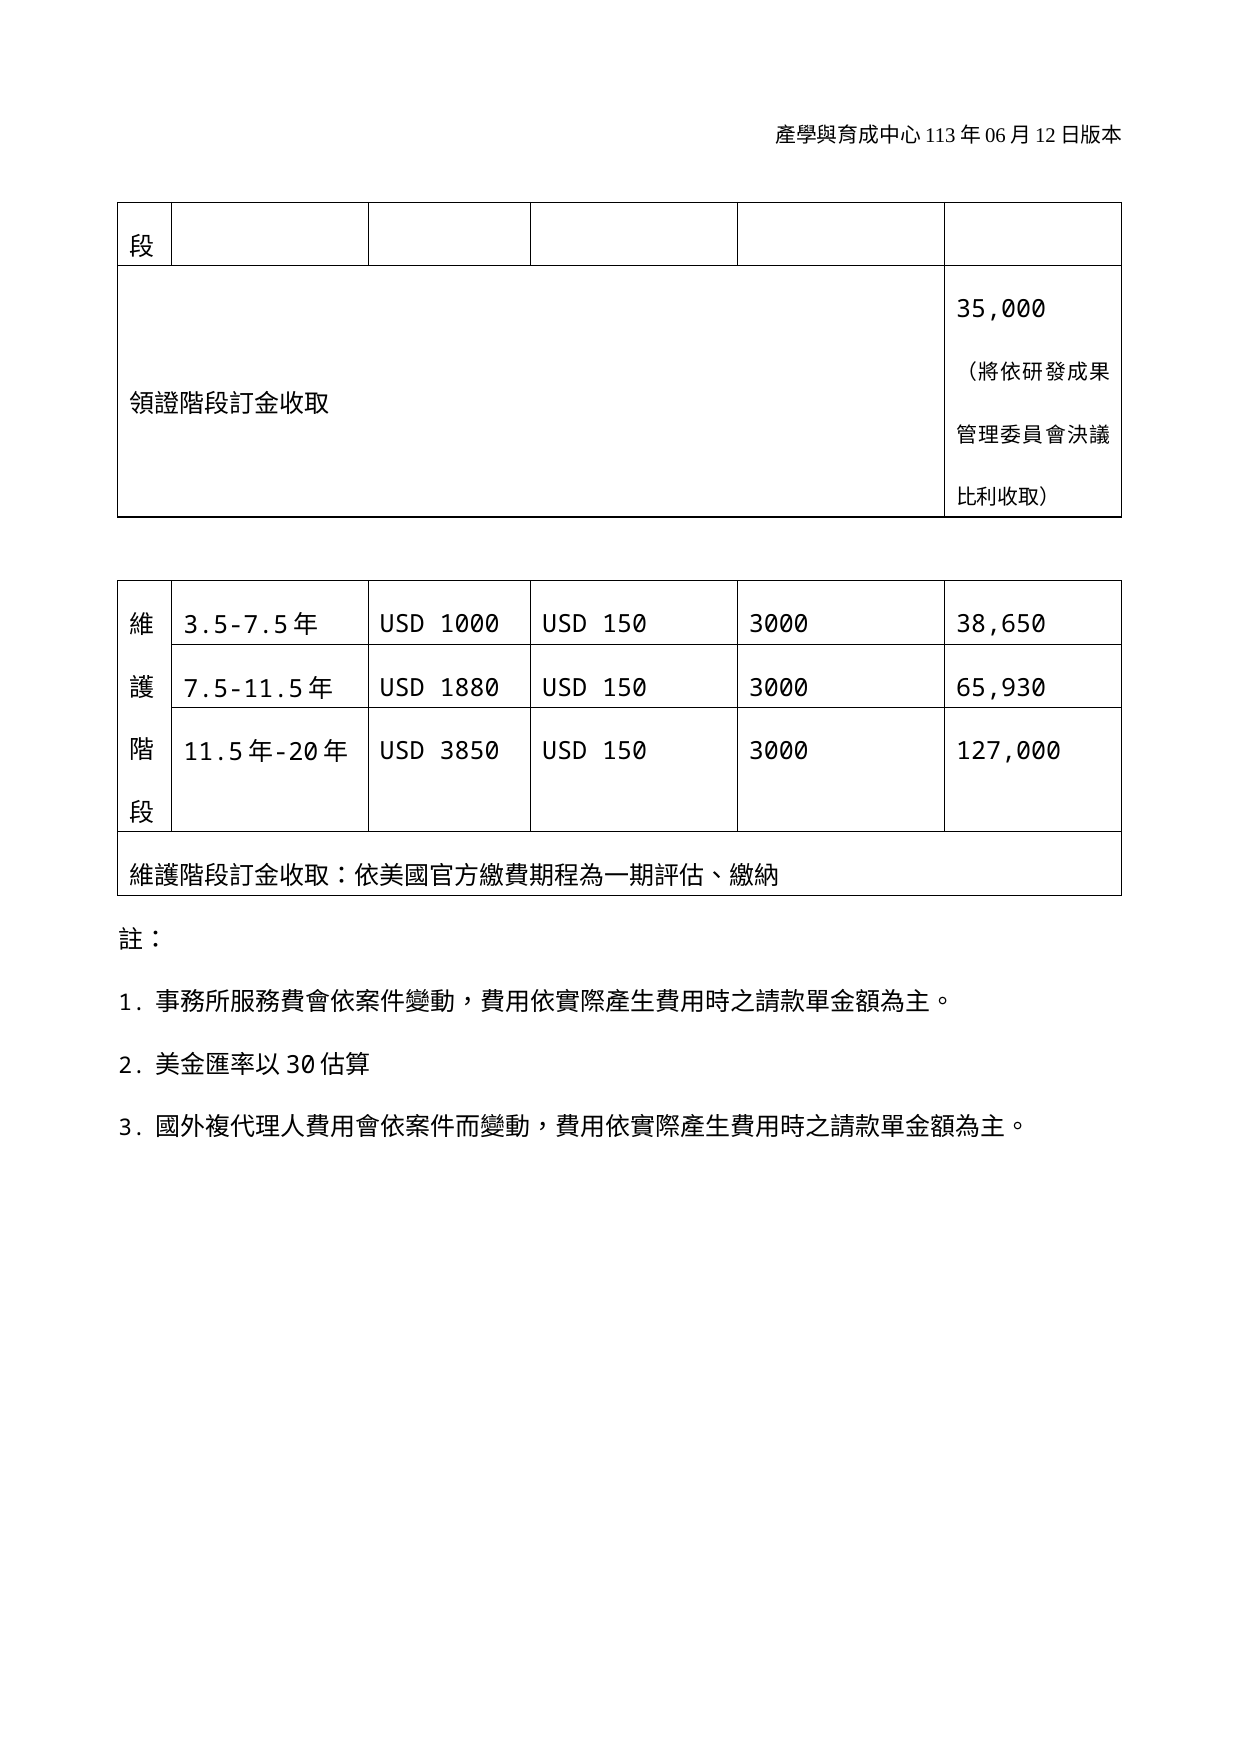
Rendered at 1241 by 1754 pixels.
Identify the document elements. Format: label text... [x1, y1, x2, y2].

table_cell 領證階段訂金收取 [118, 266, 944, 516]
table_cell 11.5年-20年 [172, 708, 368, 831]
table_cell 7.5-11.5年 [172, 645, 368, 707]
text 註： [118, 896, 1122, 958]
table_header 段 [118, 203, 171, 265]
table_header [369, 203, 530, 265]
list 美金匯率以30估算 [118, 1021, 1122, 1083]
table_header 3.5-7.5年 [172, 581, 368, 643]
table_header 38,650 [945, 581, 1121, 643]
table_header USD 1000 [369, 581, 530, 643]
table_header 維護階段 [118, 581, 171, 831]
table_cell 3000 [738, 708, 944, 831]
table_cell USD 150 [531, 645, 737, 707]
table_header [531, 203, 737, 265]
table_cell USD 1880 [369, 645, 530, 707]
table_cell 3000 [738, 645, 944, 707]
table_header [172, 203, 368, 265]
table_cell USD 3850 [369, 708, 530, 831]
list 國外複代理人費用會依案件而變動，費用依實際產生費用時之請款單金額為主。 [118, 1083, 1122, 1146]
table_cell USD 150 [531, 708, 737, 831]
table_cell 35,000 （將依研發成果管理委員會決議比利收取） [945, 266, 1121, 516]
table_cell 127,000 [945, 708, 1121, 831]
table_header 3000 [738, 581, 944, 643]
table_header [945, 203, 1121, 265]
list 事務所服務費會依案件變動，費用依實際產生費用時之請款單金額為主。 [118, 958, 1122, 1021]
table_header [738, 203, 944, 265]
table_header USD 150 [531, 581, 737, 643]
table_cell 65,930 [945, 645, 1121, 707]
table_cell 維護階段訂金收取：依美國官方繳費期程為一期評估、繳納 [118, 832, 1121, 894]
